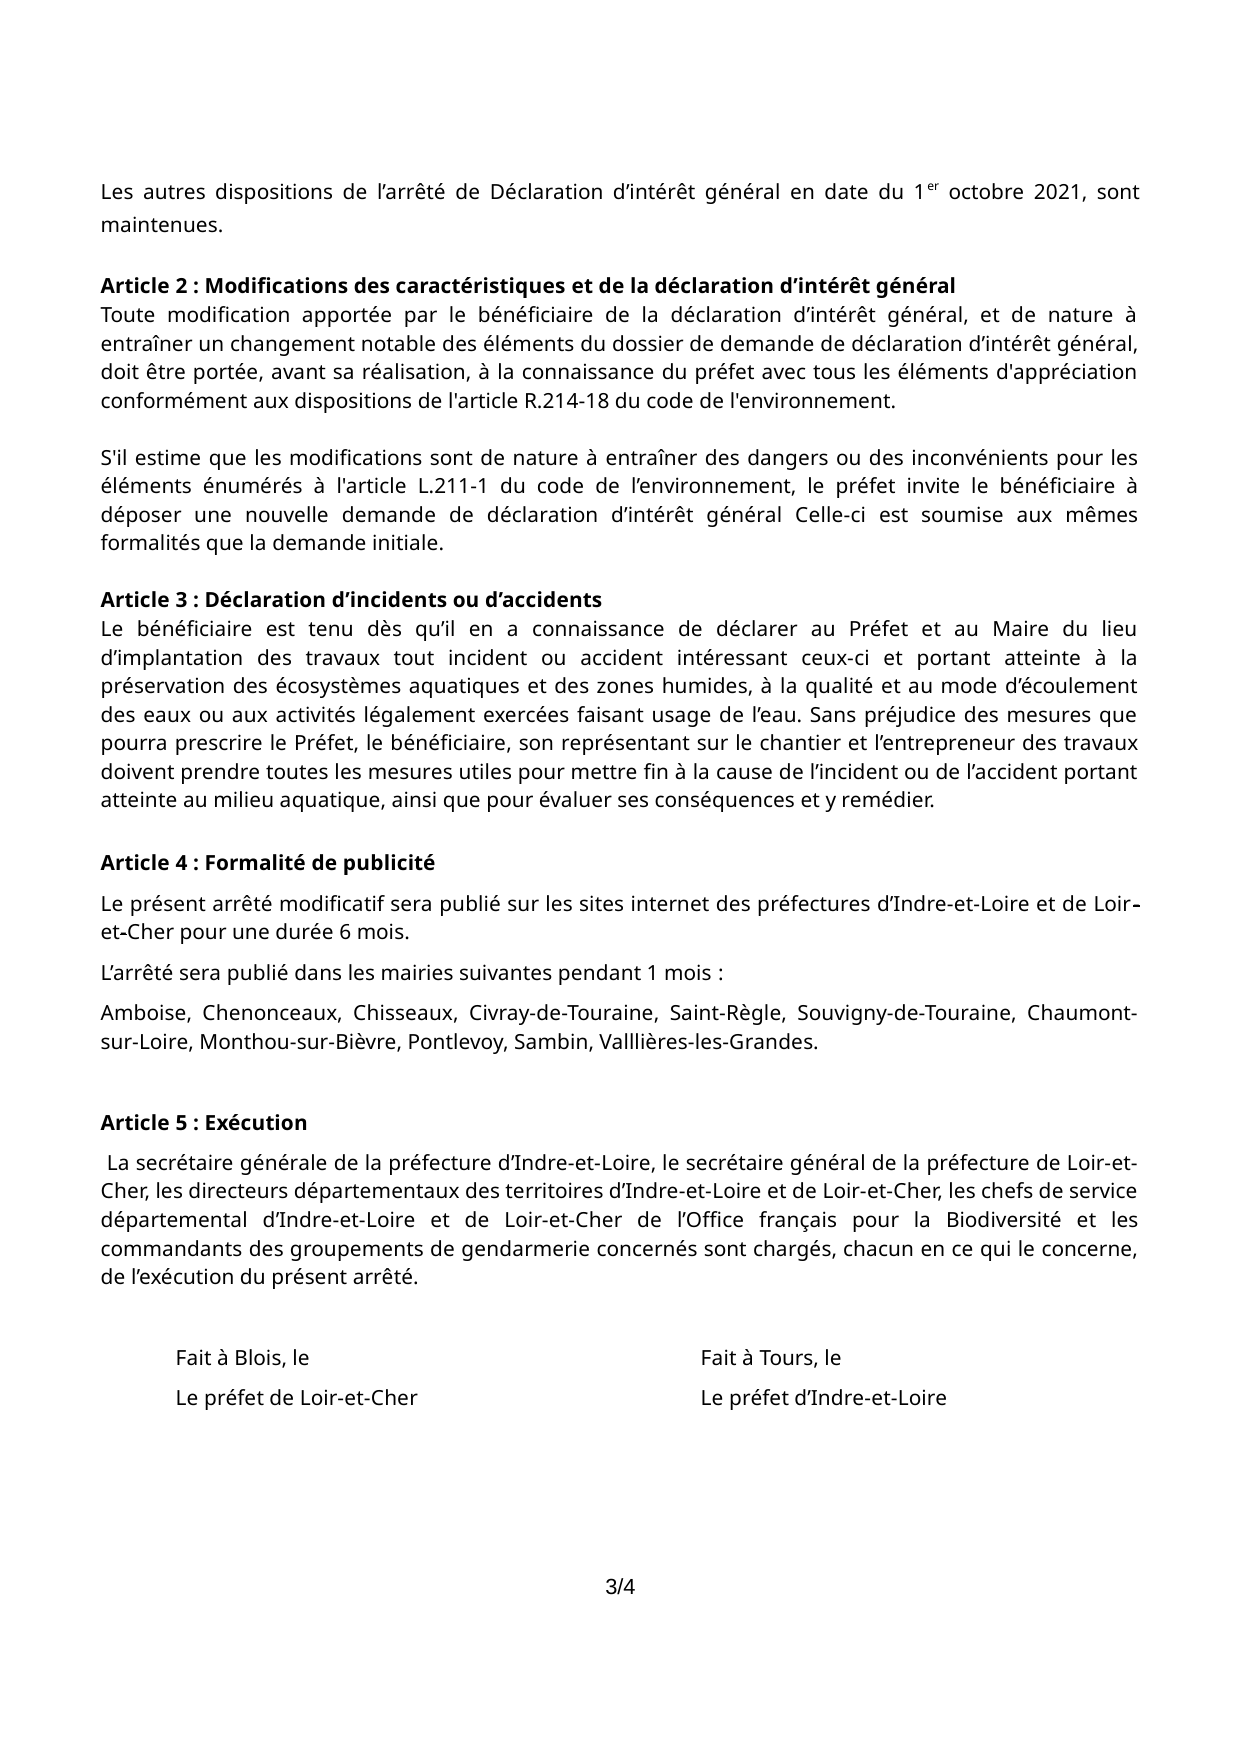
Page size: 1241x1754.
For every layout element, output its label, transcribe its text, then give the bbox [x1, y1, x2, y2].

text Article 5 : Exécution [100, 1107, 1140, 1136]
text La secrétaire générale de la préfecture d’Indre-et-Loire, le secrétaire général de la préfecture de Loir-et-Cher, les directeurs départementaux des territoires d’Indre-et-Loire et de Loir-et-Cher, les chefs de service départemental d’Indre-et-Loire et de Loir-et-Cher de l’Office français pour la Biodiversité et les commandants des groupements de gendarmerie concernés sont chargés, chacun en ce qui le concerne, de l’exécution du présent arrêté. [100, 1148, 1140, 1291]
text Amboise, Chenonceaux, Chisseaux, Civray-de-Touraine, Saint-Règle, Souvigny-de-Touraine, Chaumont-sur-Loire, Monthou-sur-Bièvre, Pontlevoy, Sambin, Valllières-les-Grandes. [100, 998, 1140, 1055]
text Fait à Blois, le Fait à Tours, le [100, 1343, 1140, 1371]
text L’arrêté sera publié dans les mairies suivantes pendant 1 mois : [100, 958, 1140, 986]
text Le bénéficiaire est tenu dès qu’il en a connaissance de déclarer au Préfet et au Maire du lieu d’implantation des travaux tout incident ou accident intéressant ceux-ci et portant atteinte à la préservation des écosystèmes aquatiques et des zones humides, à la qualité et au mode d’écoulement des eaux ou aux activités légalement exercées faisant usage de l’eau. Sans préjudice des mesures que pourra prescrire le Préfet, le bénéficiaire, son représentant sur le chantier et l’entrepreneur des travaux doivent prendre toutes les mesures utiles pour mettre fin à la cause de l’incident ou de l’accident portant atteinte au milieu aquatique, ainsi que pour évaluer ses conséquences et y remédier. [100, 614, 1140, 814]
text Les autres dispositions de l’arrêté de Déclaration d’intérêt général en date du 1er octobre 2021, sont maintenues. [100, 177, 1140, 239]
text S'il estime que les modifications sont de nature à entraîner des dangers ou des inconvénients pour les éléments énumérés à l'article L.211-1 du code de l’environnement, le préfet invite le bénéficiaire à déposer une nouvelle demande de déclaration d’intérêt général Celle-ci est soumise aux mêmes formalités que la demande initiale. [100, 443, 1140, 557]
text Le préfet de Loir-et-Cher Le préfet d’Indre-et-Loire [100, 1383, 1140, 1412]
text Article 2 : Modifications des caractéristiques et de la déclaration d’intérêt général [100, 271, 1140, 300]
text Article 3 : Déclaration d’incidents ou d’accidents [100, 585, 1140, 614]
text Toute modification apportée par le bénéficiaire de la déclaration d’intérêt général, et de nature à entraîner un changement notable des éléments du dossier de demande de déclaration d’intérêt général, doit être portée, avant sa réalisation, à la connaissance du préfet avec tous les éléments d'appréciation conformément aux dispositions de l'article R.214-18 du code de l'environnement. [100, 300, 1140, 414]
text Le présent arrêté modificatif sera publié sur les sites internet des préfectures d’Indre-et-Loire et de Loir-et-Cher pour une durée 6 mois. [100, 889, 1140, 946]
text Article 4 : Formalité de publicité [100, 848, 1140, 877]
